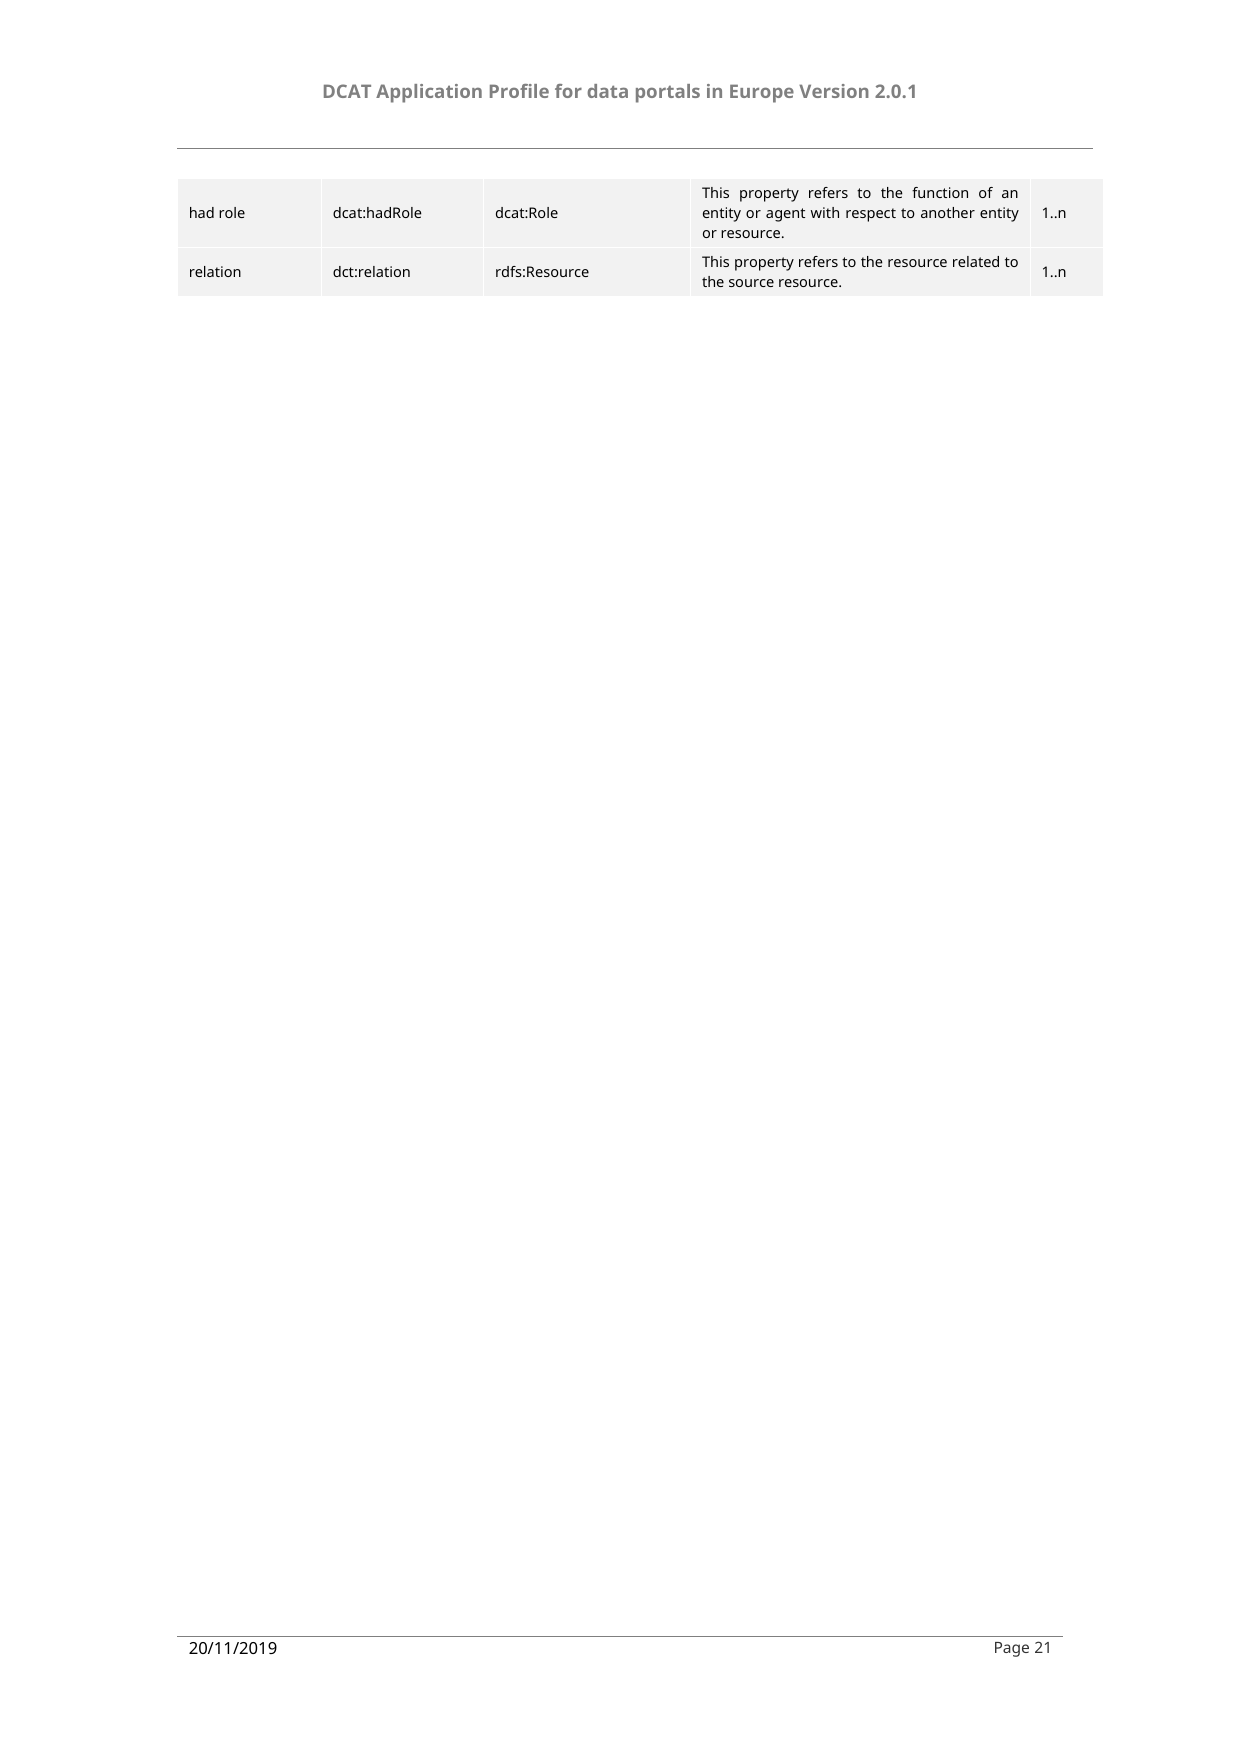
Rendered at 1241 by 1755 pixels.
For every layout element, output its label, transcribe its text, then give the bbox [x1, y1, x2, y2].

table_cell This property refers to the function of an entity or agent with respect to another entity or resource. [691, 179, 1030, 247]
table_cell dct:relation [322, 248, 483, 296]
table_cell dcat:Role [484, 179, 690, 247]
table_cell This property refers to the resource related to the source resource. [691, 248, 1030, 296]
table_cell 1..n [1031, 179, 1103, 247]
table_cell relation [178, 248, 321, 296]
table_cell had role [178, 179, 321, 247]
table_cell rdfs:Resource [484, 248, 690, 296]
table_cell 1..n [1031, 248, 1103, 296]
table_cell dcat:hadRole [322, 179, 483, 247]
